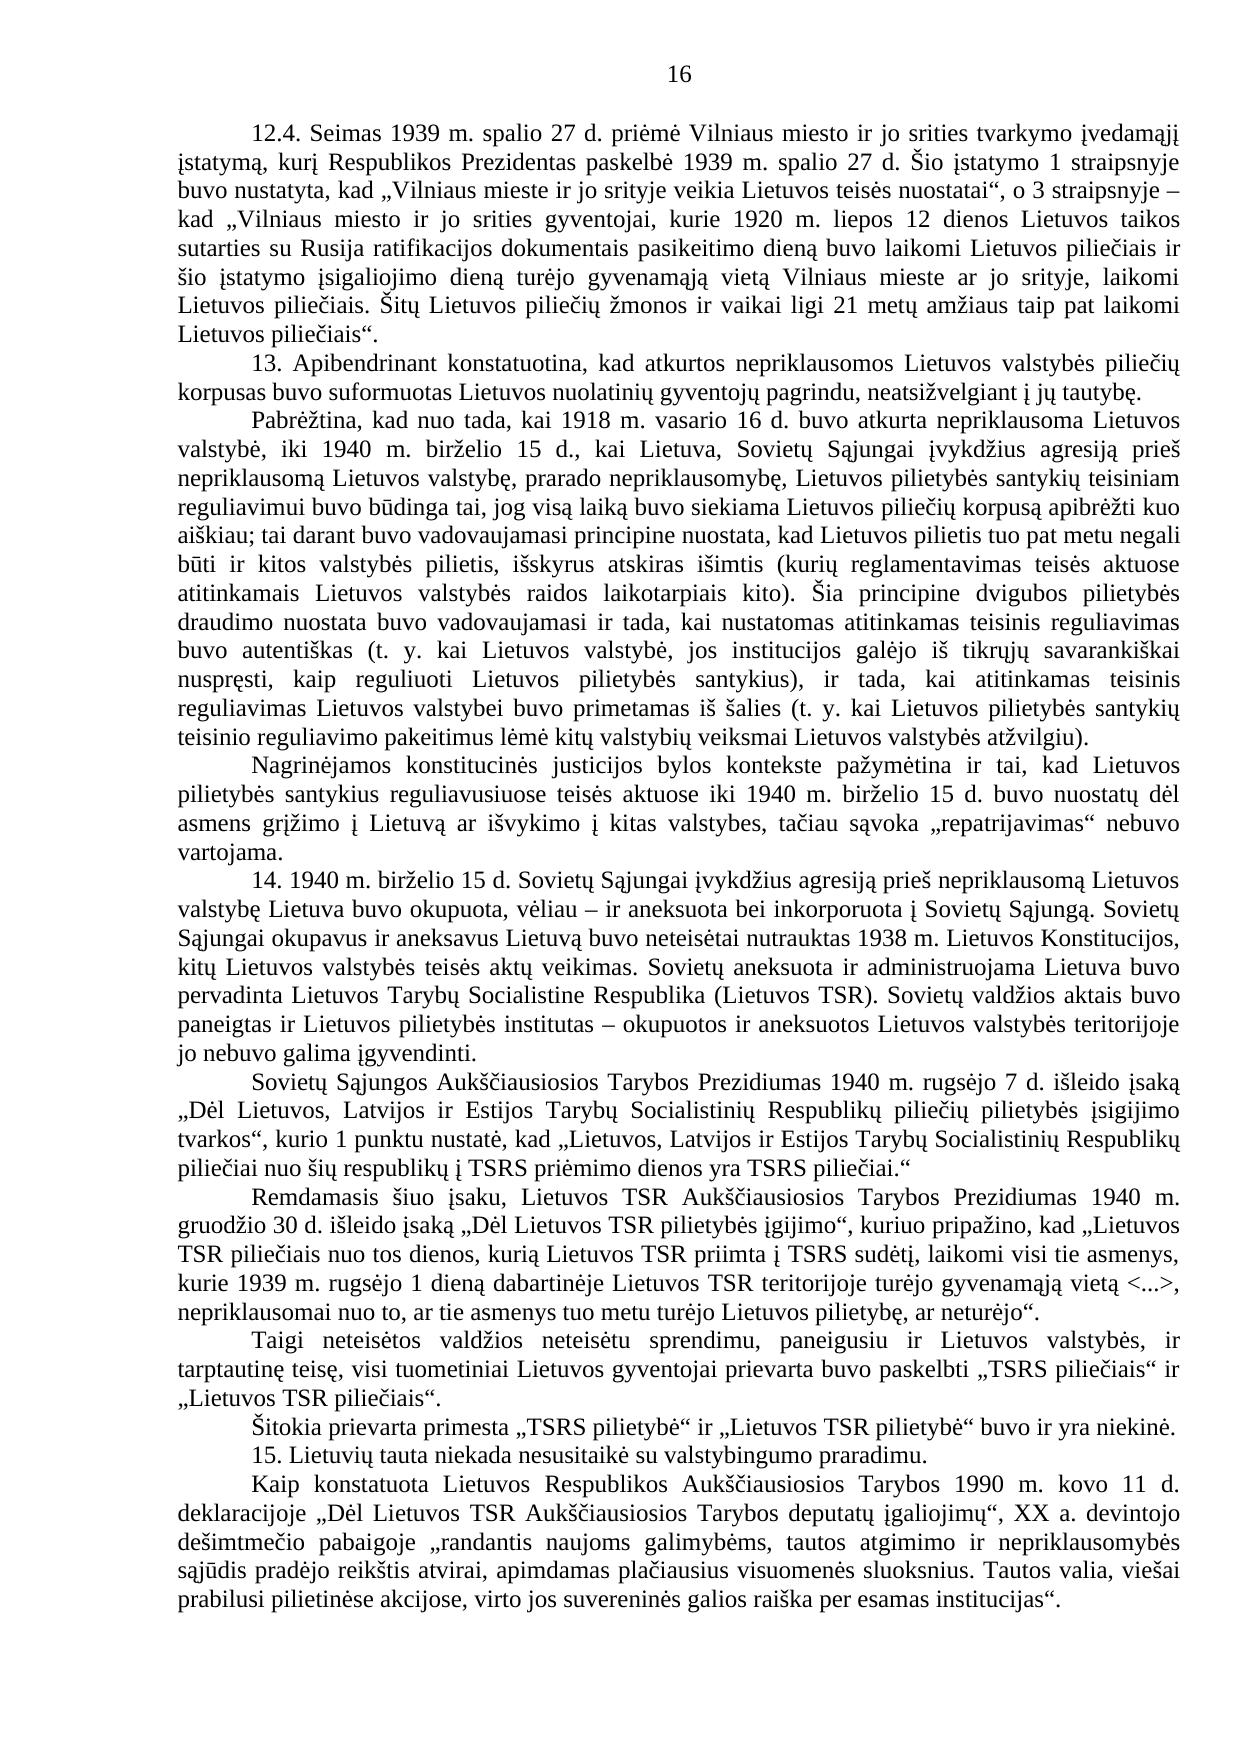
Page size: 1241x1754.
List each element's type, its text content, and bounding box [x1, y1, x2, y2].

text 12.4. Seimas 1939 m. spalio 27 d. priėmė Vilniaus miesto ir jo srities tvarkymo įvedamąjį įstatymą, kurį Respublikos Prezidentas paskelbė 1939 m. spalio 27 d. Šio įstatymo 1 straipsnyje buvo nustatyta, kad „Vilniaus mieste ir jo srityje veikia Lietuvos teisės nuostatai“, o 3 straipsnyje – kad „Vilniaus miesto ir jo srities gyventojai, kurie 1920 m. liepos 12 dienos Lietuvos taikos sutarties su Rusija ratifikacijos dokumentais pasikeitimo dieną buvo laikomi Lietuvos piliečiais ir šio įstatymo įsigaliojimo dieną turėjo gyvenamąją vietą Vilniaus mieste ar jo srityje, laikomi Lietuvos piliečiais. Šitų Lietuvos piliečių žmonos ir vaikai ligi 21 metų amžiaus taip pat laikomi Lietuvos piliečiais“. [177, 118, 1181, 348]
text 15. Lietuvių tauta niekada nesusitaikė su valstybingumo praradimu. [177, 1441, 1181, 1469]
text 13. Apibendrinant konstatuotina, kad atkurtos nepriklausomos Lietuvos valstybės piliečių korpusas buvo suformuotas Lietuvos nuolatinių gyventojų pagrindu, neatsižvelgiant į jų tautybę. [177, 348, 1181, 406]
text Taigi neteisėtos valdžios neteisėtu sprendimu, paneigusiu ir Lietuvos valstybės, ir tarptautinę teisę, visi tuometiniai Lietuvos gyventojai prievarta buvo paskelbti „TSRS piliečiais“ ir „Lietuvos TSR piliečiais“. [177, 1326, 1181, 1412]
text 14. 1940 m. birželio 15 d. Sovietų Sąjungai įvykdžius agresiją prieš nepriklausomą Lietuvos valstybę Lietuva buvo okupuota, vėliau – ir aneksuota bei inkorporuota į Sovietų Sąjungą. Sovietų Sąjungai okupavus ir aneksavus Lietuvą buvo neteisėtai nutrauktas 1938 m. Lietuvos Konstitucijos, kitų Lietuvos valstybės teisės aktų veikimas. Sovietų aneksuota ir administruojama Lietuva buvo pervadinta Lietuvos Tarybų Socialistine Respublika (Lietuvos TSR). Sovietų valdžios aktais buvo paneigtas ir Lietuvos pilietybės institutas – okupuotos ir aneksuotos Lietuvos valstybės teritorijoje jo nebuvo galima įgyvendinti. [177, 866, 1181, 1067]
text Kaip konstatuota Lietuvos Respublikos Aukščiausiosios Tarybos 1990 m. kovo 11 d. deklaracijoje „Dėl Lietuvos TSR Aukščiausiosios Tarybos deputatų įgaliojimų“, XX a. devintojo dešimtmečio pabaigoje „randantis naujoms galimybėms, tautos atgimimo ir nepriklausomybės sąjūdis pradėjo reikštis atvirai, apimdamas plačiausius visuomenės sluoksnius. Tautos valia, viešai prabilusi pilietinėse akcijose, virto jos suvereninės galios raiška per esamas institucijas“. [177, 1469, 1181, 1613]
text Nagrinėjamos konstitucinės justicijos bylos kontekste pažymėtina ir tai, kad Lietuvos pilietybės santykius reguliavusiuose teisės aktuose iki 1940 m. birželio 15 d. buvo nuostatų dėl asmens grįžimo į Lietuvą ar išvykimo į kitas valstybes, tačiau sąvoka „repatrijavimas“ nebuvo vartojama. [177, 751, 1181, 866]
text Šitokia prievarta primesta „TSRS pilietybė“ ir „Lietuvos TSR pilietybė“ buvo ir yra niekinė. [177, 1412, 1181, 1441]
text Sovietų Sąjungos Aukščiausiosios Tarybos Prezidiumas 1940 m. rugsėjo 7 d. išleido įsaką „Dėl Lietuvos, Latvijos ir Estijos Tarybų Socialistinių Respublikų piliečių pilietybės įsigijimo tvarkos“, kurio 1 punktu nustatė, kad „Lietuvos, Latvijos ir Estijos Tarybų Socialistinių Respublikų piliečiai nuo šių respublikų į TSRS priėmimo dienos yra TSRS piliečiai.“ [177, 1067, 1181, 1182]
text Pabrėžtina, kad nuo tada, kai 1918 m. vasario 16 d. buvo atkurta nepriklausoma Lietuvos valstybė, iki 1940 m. birželio 15 d., kai Lietuva, Sovietų Sąjungai įvykdžius agresiją prieš nepriklausomą Lietuvos valstybę, prarado nepriklausomybę, Lietuvos pilietybės santykių teisiniam reguliavimui buvo būdinga tai, jog visą laiką buvo siekiama Lietuvos piliečių korpusą apibrėžti kuo aiškiau; tai darant buvo vadovaujamasi principine nuostata, kad Lietuvos pilietis tuo pat metu negali būti ir kitos valstybės pilietis, išskyrus atskiras išimtis (kurių reglamentavimas teisės aktuose atitinkamais Lietuvos valstybės raidos laikotarpiais kito). Šia principine dvigubos pilietybės draudimo nuostata buvo vadovaujamasi ir tada, kai nustatomas atitinkamas teisinis reguliavimas buvo autentiškas (t. y. kai Lietuvos valstybė, jos institucijos galėjo iš tikrųjų savarankiškai nuspręsti, kaip reguliuoti Lietuvos pilietybės santykius), ir tada, kai atitinkamas teisinis reguliavimas Lietuvos valstybei buvo primetamas iš šalies (t. y. kai Lietuvos pilietybės santykių teisinio reguliavimo pakeitimus lėmė kitų valstybių veiksmai Lietuvos valstybės atžvilgiu). [177, 406, 1181, 751]
text Remdamasis šiuo įsaku, Lietuvos TSR Aukščiausiosios Tarybos Prezidiumas 1940 m. gruodžio 30 d. išleido įsaką „Dėl Lietuvos TSR pilietybės įgijimo“, kuriuo pripažino, kad „Lietuvos TSR piliečiais nuo tos dienos, kurią Lietuvos TSR priimta į TSRS sudėtį, laikomi visi tie asmenys, kurie 1939 m. rugsėjo 1 dieną dabartinėje Lietuvos TSR teritorijoje turėjo gyvenamąją vietą <...>, nepriklausomai nuo to, ar tie asmenys tuo metu turėjo Lietuvos pilietybę, ar neturėjo“. [177, 1182, 1181, 1326]
